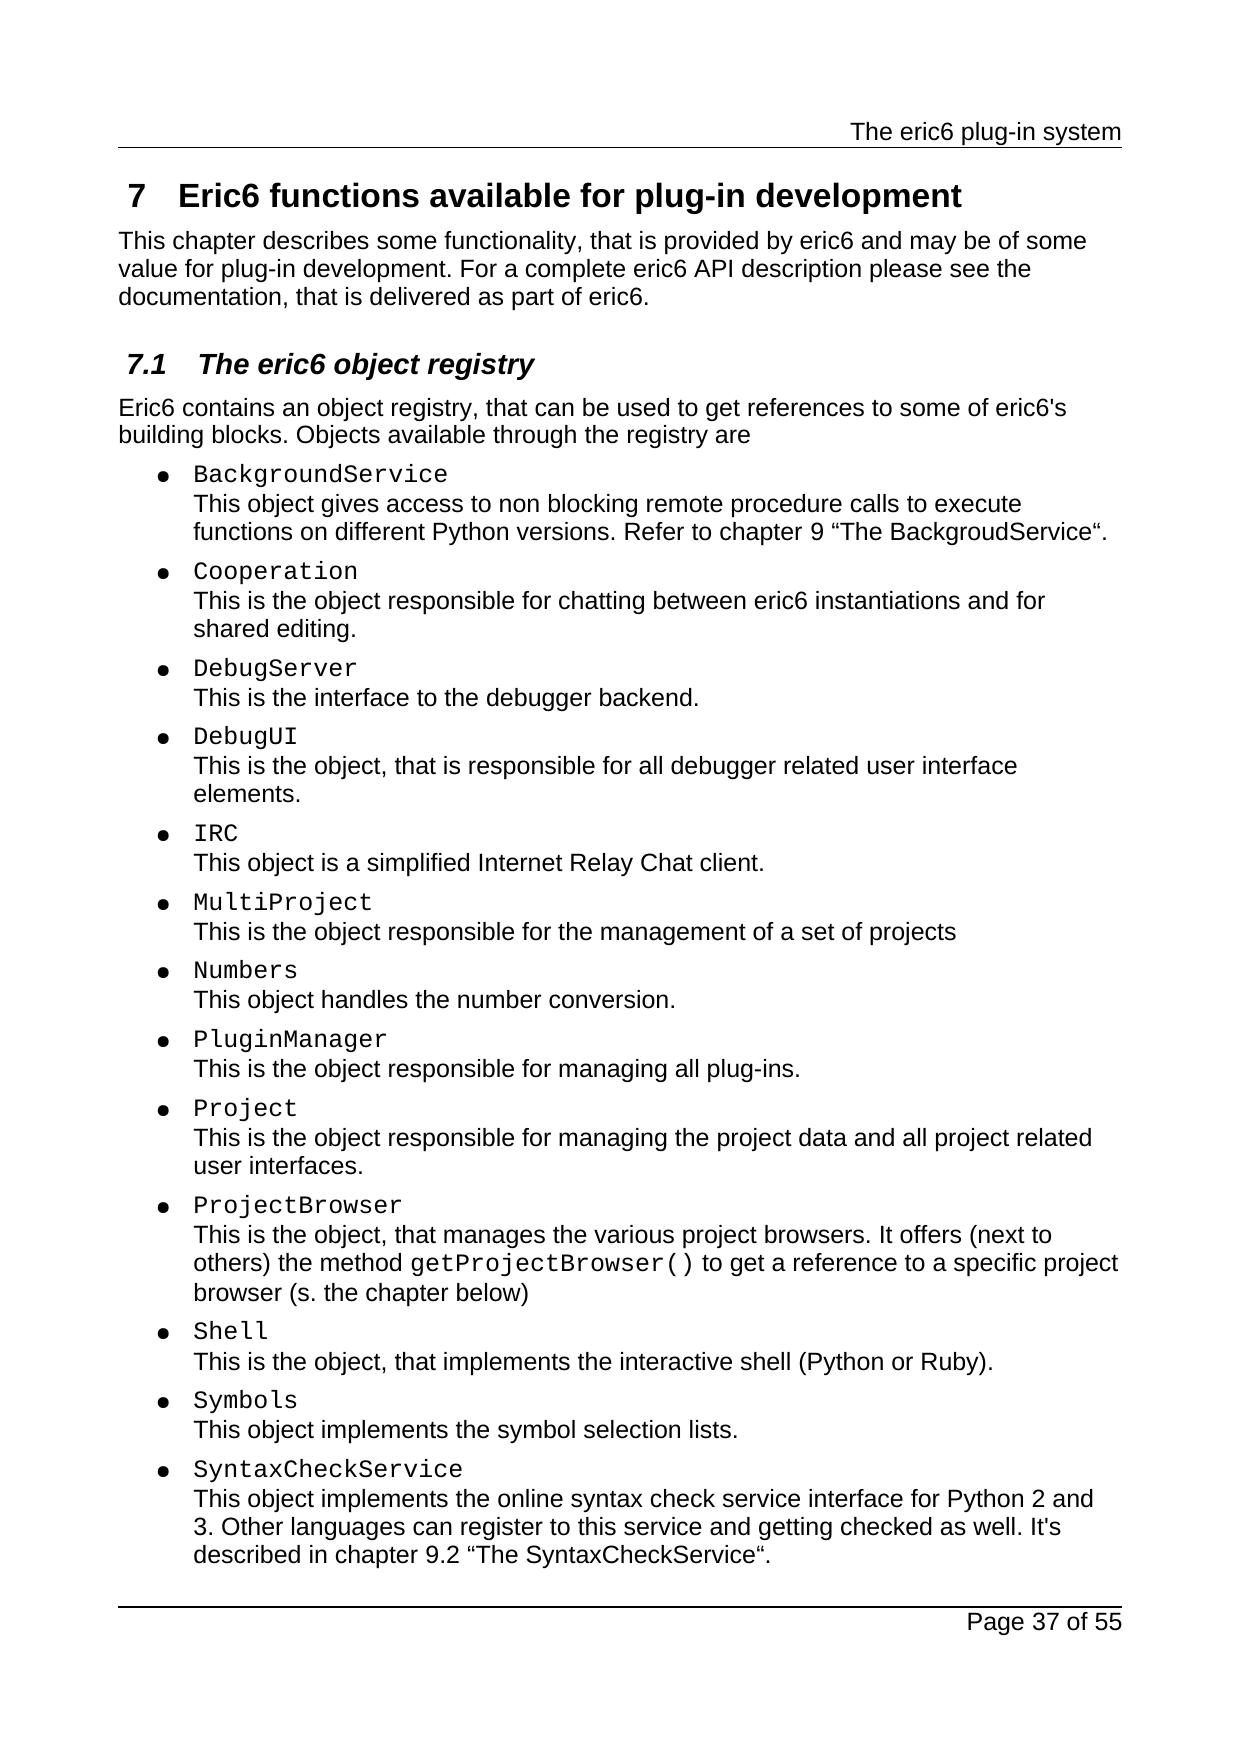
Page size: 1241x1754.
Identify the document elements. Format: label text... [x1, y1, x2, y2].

list DebugServer This is the interface to the debugger backend. [156, 655, 1122, 711]
list Symbols This object implements the symbol selection lists. [156, 1388, 1122, 1444]
list Project This is the object responsible for managing the project data and all project related user interfaces. [156, 1096, 1122, 1180]
list PluginManager This is the object responsible for managing all plug-ins. [156, 1027, 1122, 1083]
list IRC This object is a simplified Internet Relay Chat client. [156, 821, 1122, 877]
list MultiProject This is the object responsible for the management of a set of projects [156, 889, 1122, 946]
list DebugUI This is the object, that is responsible for all debugger related user interface elements. [156, 724, 1122, 808]
list Cooperation This is the object responsible for chatting between eric6 instantiations and for shared editing. [156, 558, 1122, 643]
subtitle The eric6 object registry [118, 348, 1122, 381]
list Shell This is the object, that implements the interactive shell (Python or Ruby). [156, 1319, 1122, 1375]
list ProjectBrowser This is the object, that manages the various project browsers. It offers (next to others) the method getProjectBrowser() to get a reference to a specific project browser (s. the chapter below) [156, 1192, 1122, 1306]
subtitle Eric6 functions available for plug-in development [118, 177, 1122, 214]
list Numbers This object handles the number conversion. [156, 958, 1122, 1014]
list BackgroundService This object gives access to non blocking remote procedure calls to execute functions on different Python versions. Refer to chapter 9 “The BackgroudService“. [156, 462, 1122, 546]
text This chapter describes some functionality, that is provided by eric6 and may be of some value for plug-in development. For a complete eric6 API description please see the documentation, that is delivered as part of eric6. [118, 227, 1122, 311]
list SyntaxCheckService This object implements the online syntax check service interface for Python 2 and 3. Other languages can register to this service and getting checked as well. It's described in chapter 9.2 “The SyntaxCheckService“. [156, 1456, 1122, 1568]
text Eric6 contains an object registry, that can be used to get references to some of eric6's building blocks. Objects available through the registry are [118, 393, 1122, 449]
